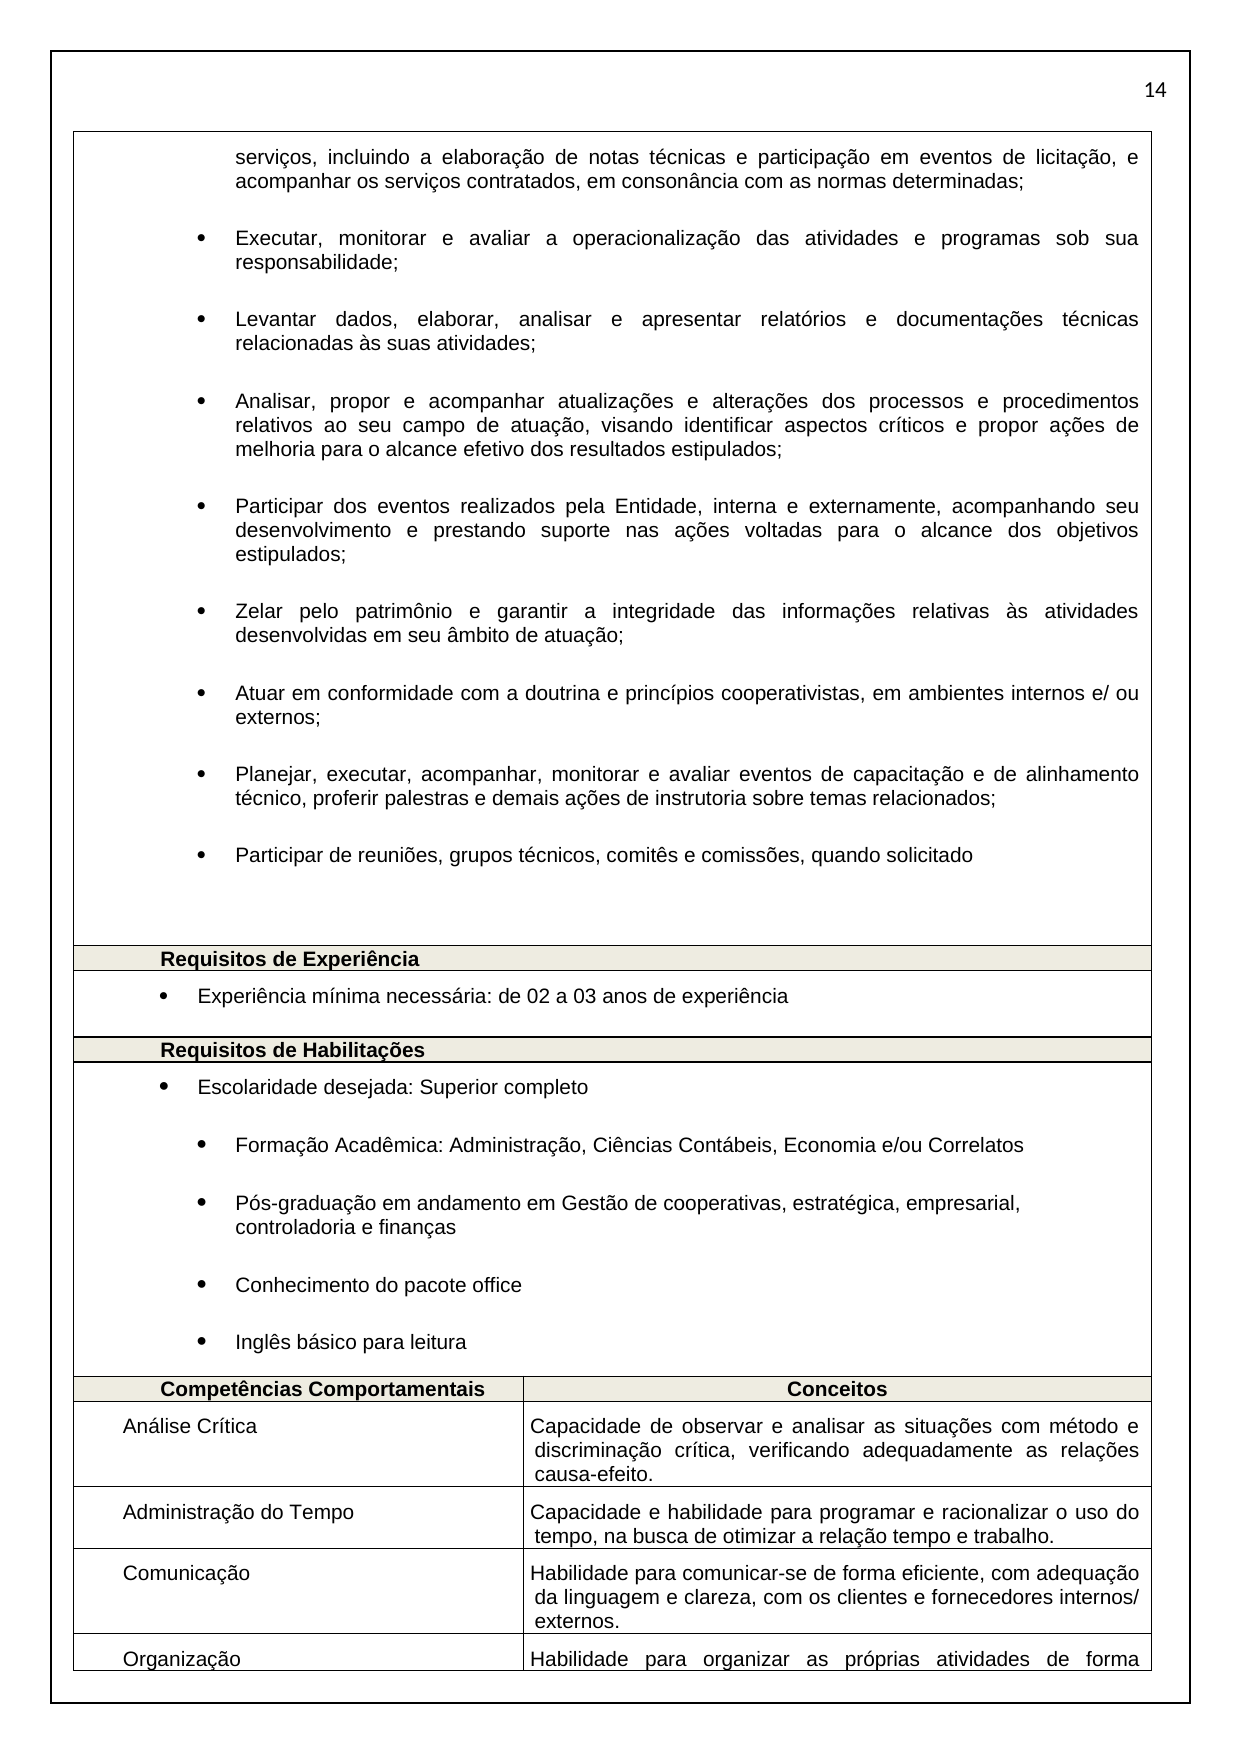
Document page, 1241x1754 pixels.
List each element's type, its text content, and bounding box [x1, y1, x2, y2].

table_cell Comunicação [74, 1549, 523, 1633]
table_cell Capacidade de observar e analisar as situações com método e discriminação crítica, verificando adequadamente as relações causa-efeito. [524, 1402, 1151, 1486]
table_cell Habilidade para organizar as próprias atividades de forma [524, 1634, 1151, 1670]
table_cell Competências Comportamentais [74, 1377, 523, 1401]
table_cell Conceitos [524, 1377, 1151, 1401]
table_cell Habilidade para comunicar-se de forma eficiente, com adequação da linguagem e clareza, com os clientes e fornecedores internos/ externos. [524, 1549, 1151, 1633]
table_cell Escolaridade desejada: Superior completo Formação Acadêmica: Administração, Ciências Contábeis, Economia e/ou Correlatos Pós-graduação em andamento em Gestão de cooperativas, estratégica, empresarial, controladoria e finanças Conhecimento do pacote office Inglês básico para leitura [74, 1063, 1151, 1376]
table_cell Experiência mínima necessária: de 02 a 03 anos de experiência [74, 971, 1151, 1036]
table_cell Análise Crítica [74, 1402, 523, 1486]
table_cell Organização [74, 1634, 523, 1670]
table_cell Requisitos de Experiência [74, 946, 1151, 970]
table_cell Capacidade e habilidade para programar e racionalizar o uso do tempo, na busca de otimizar a relação tempo e trabalho. [524, 1487, 1151, 1547]
table_cell Requisitos de Habilitações [74, 1038, 1151, 1061]
table_cell Administração do Tempo [74, 1487, 523, 1547]
table_cell serviços, incluindo a elaboração de notas técnicas e participação em eventos de licitação, e acompanhar os serviços contratados, em consonância com as normas determinadas; Executar, monitorar e avaliar a operacionalização das atividades e programas sob sua responsabilidade; Levantar dados, elaborar, analisar e apresentar relatórios e documentações técnicas relacionadas às suas atividades; Analisar, propor e acompanhar atualizações e alterações dos processos e procedimentos relativos ao seu campo de atuação, visando identificar aspectos críticos e propor ações de melhoria para o alcance efetivo dos resultados estipulados; Participar dos eventos realizados pela Entidade, interna e externamente, acompanhando seu desenvolvimento e prestando suporte nas ações voltadas para o alcance dos objetivos estipulados; Zelar pelo patrimônio e garantir a integridade das informações relativas às atividades desenvolvidas em seu âmbito de atuação; Atuar em conformidade com a doutrina e princípios cooperativistas, em ambientes internos e/ ou externos; Planejar, executar, acompanhar, monitorar e avaliar eventos de capacitação e de alinhamento técnico, proferir palestras e demais ações de instrutoria sobre temas relacionados; Participar de reuniões, grupos técnicos, comitês e comissões, quando solicitado [74, 132, 1151, 945]
